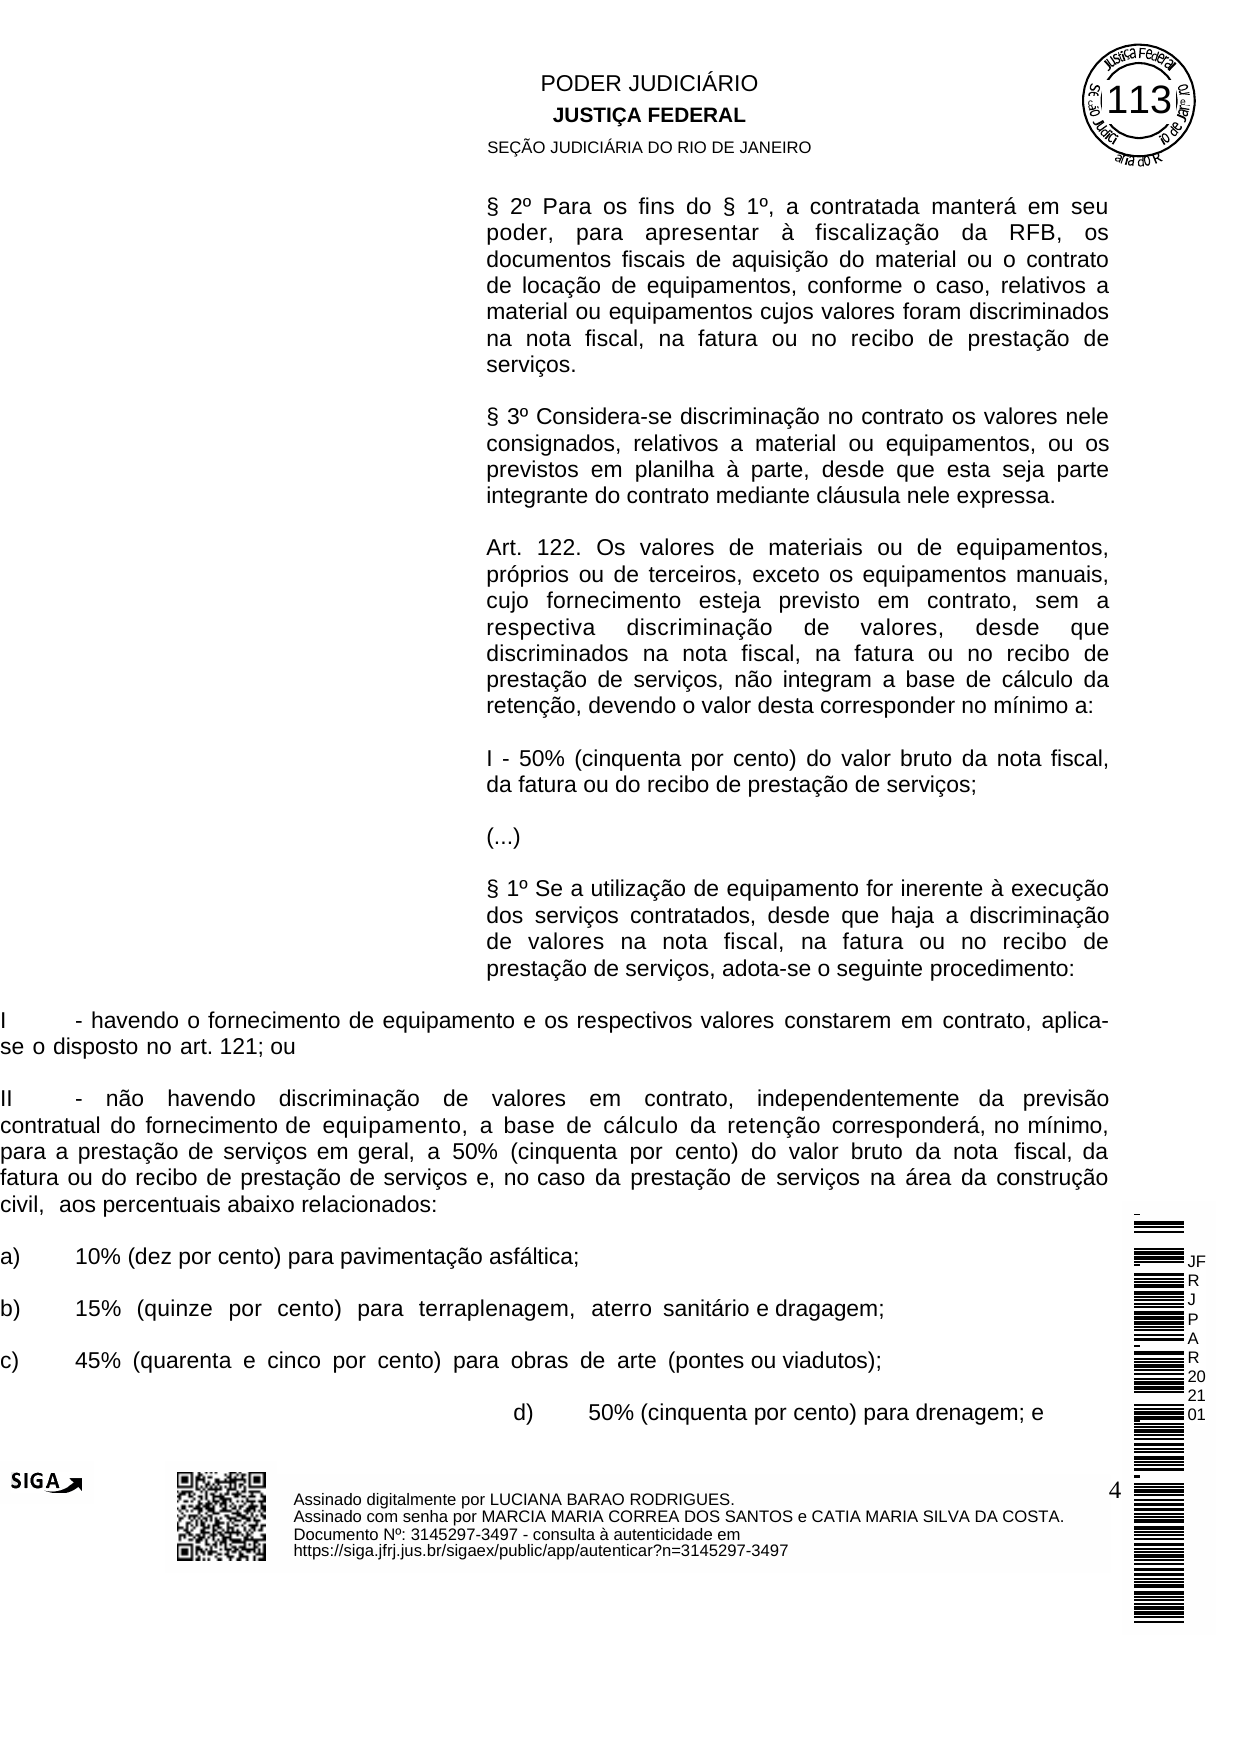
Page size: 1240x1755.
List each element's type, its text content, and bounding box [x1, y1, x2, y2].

list - não havendo discriminação de valores em contrato, independentemente da previsão contratual do fornecimento de equipamento, a base de cálculo da retenção corresponderá, no mínimo, para a prestação de serviços em geral, a 50% (cinquenta por cento) do valor bruto da nota fiscal, da fatura ou do recibo de prestação de serviços e, no caso da prestação de serviços na área da construção civil, aos percentuais abaixo relacionados: [0, 1085, 1109, 1217]
text Art. 122. Os valores de materiais ou de equipamentos, próprios ou de terceiros, exceto os equipamentos manuais, cujo fornecimento esteja previsto em contrato, sem a respectiva discriminação de valores, desde que discriminados na nota fiscal, na fatura ou no recibo de prestação de serviços, não integram a base de cálculo da retenção, devendo o valor desta corresponder no mínimo a: [486, 534, 1109, 719]
list - havendo o fornecimento de equipamento e os respectivos valores constarem em contrato, aplica-se o disposto no art. 121; ou [0, 1007, 1109, 1059]
text § 3º Considera-se discriminação no contrato os valores nele consignados, relativos a material ou equipamentos, ou os previstos em planilha à parte, desde que esta seja parte integrante do contrato mediante cláusula nele expressa. [486, 403, 1109, 508]
list 15% (quinze por cento) para terraplenagem, aterro sanitário e dragagem; [0, 1295, 1109, 1321]
text § 1º Se a utilização de equipamento for inerente à execução dos serviços contratados, desde que haja a discriminação de valores na nota fiscal, na fatura ou no recibo de prestação de serviços, adota-se o seguinte procedimento: [486, 875, 1109, 981]
list JFRJPAR202101361A [1187, 1252, 1206, 1424]
list 50% (cinquenta por cento) para drenagem; e [513, 1399, 1122, 1426]
list 45% (quarenta e cinco por cento) para obras de arte (pontes ou viadutos); [0, 1347, 1109, 1373]
list 10% (dez por cento) para pavimentação asfáltica; [0, 1243, 1122, 1269]
text (...) [486, 823, 1239, 849]
text e [1180, 96, 1192, 105]
text ç [1088, 97, 1100, 106]
text I - 50% (cinquenta por cento) do valor bruto da nota fiscal, da fatura ou do recibo de prestação de serviços; [486, 745, 1109, 797]
text § 2º Para os fins do § 1º, a contratada manterá em seu poder, para apresentar à fiscalização da RFB, os documentos fiscais de aquisição do material ou o contrato de locação de equipamentos, conforme o caso, relativos a material ou equipamentos cujos valores foram discriminados na nota fiscal, na fatura ou no recibo de prestação de serviços. [486, 193, 1109, 377]
